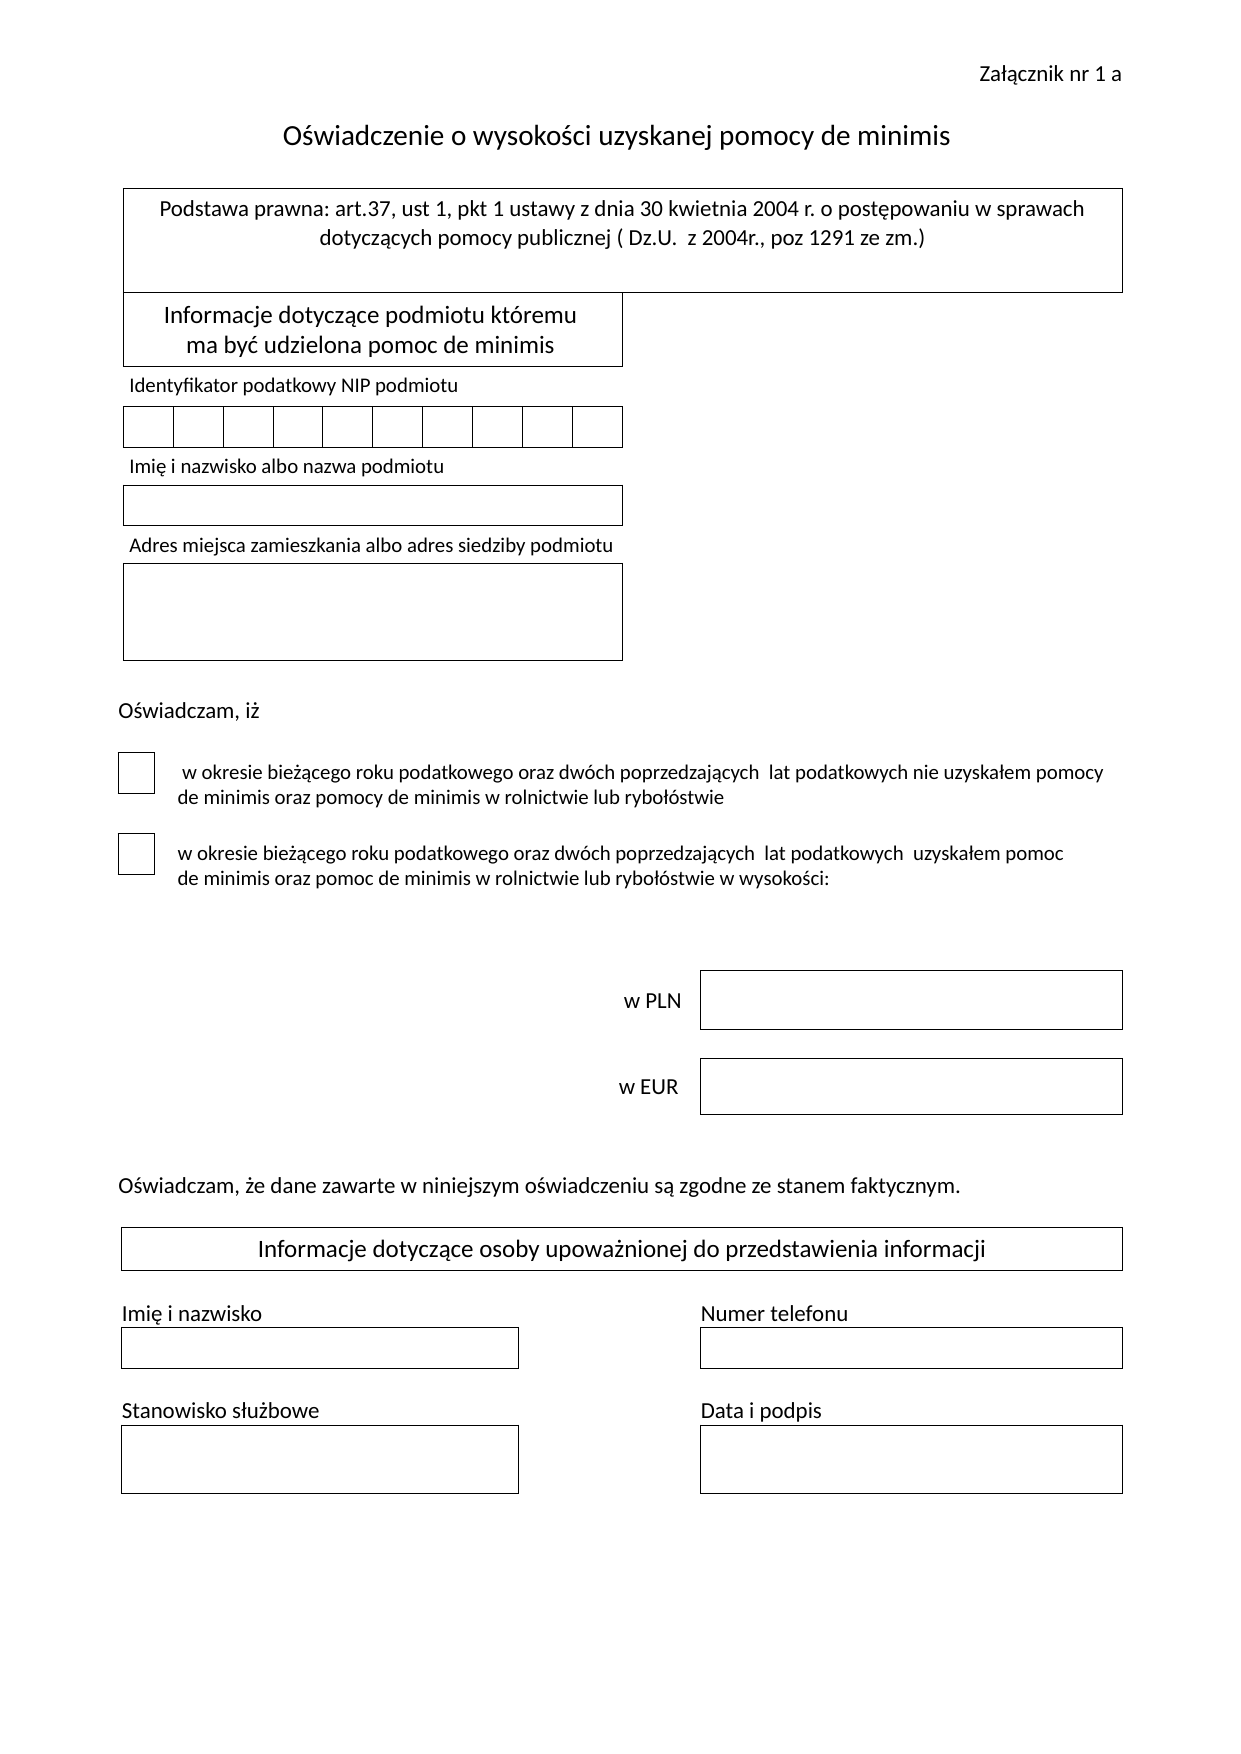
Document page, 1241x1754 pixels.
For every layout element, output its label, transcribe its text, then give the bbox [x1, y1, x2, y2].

table_cell [124, 407, 173, 447]
table_header [154, 752, 177, 833]
table_cell Data i podpis [701, 1369, 1122, 1424]
table_cell [573, 407, 622, 447]
table_cell [118, 875, 154, 914]
table_cell [323, 407, 372, 447]
table_cell w okresie bieżącego roku podatkowego oraz dwóch poprzedzających lat podatkowych uzyskałem pomoc de minimis oraz pomoc de minimis w rolnictwie lub rybołóstwie w wysokości: [177, 833, 1122, 914]
table_header w PLN [619, 970, 700, 1029]
table_header Informacje dotyczące osoby upoważnionej do przedstawienia informacji [122, 1228, 1122, 1270]
table_cell Imię i nazwisko albo nazwa podmiotu [123, 447, 1122, 484]
table_cell [623, 485, 1122, 525]
table_cell [119, 834, 154, 874]
text Oświadczam, że dane zawarte w niniejszym oświadczeniu są zgodne ze stanem faktycznym. [118, 1171, 1122, 1199]
table_cell [124, 564, 622, 659]
table_cell [701, 1059, 1122, 1114]
table_cell [619, 1029, 701, 1058]
table_cell Stanowisko służbowe [122, 1369, 518, 1424]
table_cell [373, 407, 422, 447]
table_cell [423, 407, 472, 447]
table_cell [274, 407, 322, 447]
table_cell [518, 1271, 701, 1327]
table_cell [623, 293, 1122, 366]
table_cell [118, 794, 154, 833]
table_header w okresie bieżącego roku podatkowego oraz dwóch poprzedzających lat podatkowych nie uzyskałem pomocy de minimis oraz pomocy de minimis w rolnictwie lub rybołóstwie [177, 752, 1122, 833]
text Oświadczenie o wysokości uzyskanej pomocy de minimis [118, 117, 1122, 152]
table_cell [124, 486, 622, 525]
table_cell Identyfikator podatkowy NIP podmiotu [123, 367, 623, 406]
table_cell [122, 1426, 518, 1493]
table_cell w EUR [619, 1058, 700, 1114]
table_cell Informacje dotyczące podmiotu któremu ma być udzielona pomoc de minimis [124, 293, 622, 366]
table_cell [623, 366, 1122, 406]
table_cell [623, 406, 1122, 447]
table_cell [519, 1327, 700, 1367]
table_cell [224, 407, 273, 447]
table_cell Adres miejsca zamieszkania albo adres siedziby podmiotu [123, 525, 1122, 563]
table_cell [701, 1030, 1122, 1058]
table_header [701, 971, 1122, 1029]
text Oświadczam, iż [118, 696, 1122, 724]
table_header Podstawa prawna: art.37, ust 1, pkt 1 ustawy z dnia 30 kwietnia 2004 r. o postępowaniu w sprawach dotyczących pomocy publicznej ( Dz.U. z 2004r., poz 1291 ze zm.) [124, 189, 1122, 292]
table_cell [523, 407, 572, 447]
table_cell [518, 1368, 701, 1424]
table_cell [701, 1426, 1122, 1493]
table_cell [623, 563, 1122, 659]
table_cell [122, 1328, 518, 1367]
table_cell Imię i nazwisko [122, 1271, 518, 1327]
table_header [119, 753, 154, 793]
table_cell Numer telefonu [701, 1271, 1122, 1327]
table_cell [519, 1425, 700, 1493]
table_cell [701, 1328, 1122, 1367]
table_cell [473, 407, 522, 447]
table_cell [174, 407, 223, 447]
table_cell [154, 833, 177, 914]
